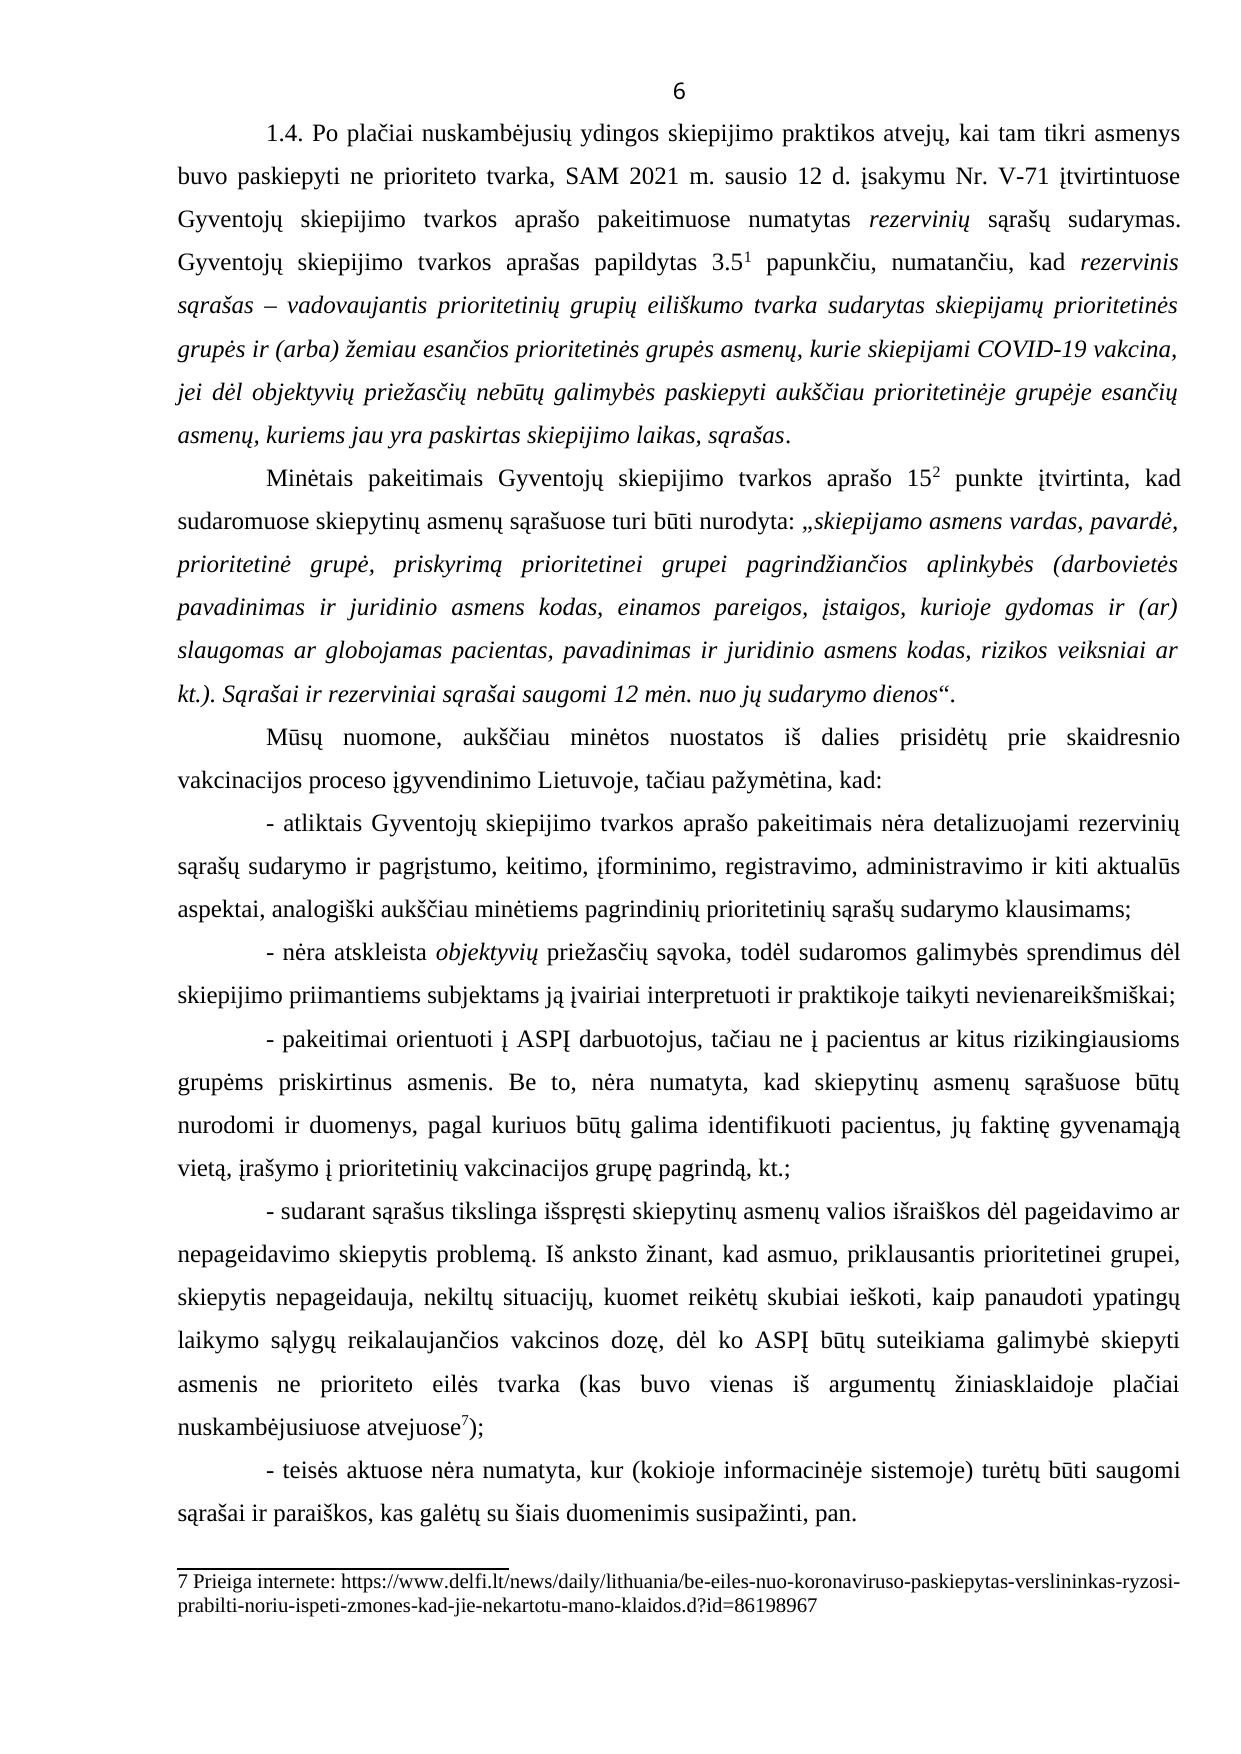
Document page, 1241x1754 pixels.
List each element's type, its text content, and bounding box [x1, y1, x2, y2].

text - sudarant sąrašus tikslinga išspręsti skiepytinų asmenų valios išraiškos dėl pageidavimo ar nepageidavimo skiepytis problemą. Iš anksto žinant, kad asmuo, priklausantis prioritetinei grupei, skiepytis nepageidauja, nekiltų situacijų, kuomet reikėtų skubiai ieškoti, kaip panaudoti ypatingų laikymo sąlygų reikalaujančios vakcinos dozę, dėl ko ASPĮ būtų suteikiama galimybė skiepyti asmenis ne prioriteto eilės tvarka (kas buvo vienas iš argumentų žiniasklaidoje plačiai nuskambėjusiuose atvejuose); [177, 1196, 1181, 1441]
text - nėra atskleista objektyvių priežasčių sąvoka, todėl sudaromos galimybės sprendimus dėl skiepijimo priimantiems subjektams ją įvairiai interpretuoti ir praktikoje taikyti nevienareikšmiškai; [177, 937, 1181, 1009]
text - atliktais Gyventojų skiepijimo tvarkos aprašo pakeitimais nėra detalizuojami rezervinių sąrašų sudarymo ir pagrįstumo, keitimo, įforminimo, registravimo, administravimo ir kiti aktualūs aspektai, analogiški aukščiau minėtiems pagrindinių prioritetinių sąrašų sudarymo klausimams; [177, 808, 1181, 923]
text Mūsų nuomone, aukščiau minėtos nuostatos iš dalies prisidėtų prie skaidresnio vakcinacijos proceso įgyvendinimo Lietuvoje, tačiau pažymėtina, kad: [177, 722, 1181, 794]
text Prieiga internete: https://www.delfi.lt/news/daily/lithuania/be-eiles-nuo-koronaviruso-paskiepytas-verslininkas-ryzosi-prabilti-noriu-ispeti-zmones-kad-jie-nekartotu-mano-klaidos.d?id=86198967 [177, 1569, 1181, 1617]
text - teisės aktuose nėra numatyta, kur (kokioje informacinėje sistemoje) turėtų būti saugomi sąrašai ir paraiškos, kas galėtų su šiais duomenimis susipažinti, pan. [177, 1455, 1181, 1527]
list Minėtais pakeitimais Gyventojų skiepijimo tvarkos aprašo 152 punkte įtvirtinta, kad sudaromuose skiepytinų asmenų sąrašuose turi būti nurodyta: „skiepijamo asmens vardas, pavardė, prioritetinė grupė, priskyrimą prioritetinei grupei pagrindžiančios aplinkybės (darbovietės pavadinimas ir juridinio asmens kodas, einamos pareigos, įstaigos, kurioje gydomas ir (ar) slaugomas ar globojamas pacientas, pavadinimas ir juridinio asmens kodas, rizikos veiksniai ar kt.). Sąrašai ir rezerviniai sąrašai saugomi 12 mėn. nuo jų sudarymo dienos“. [177, 463, 1181, 707]
text 1.4. Po plačiai nuskambėjusių ydingos skiepijimo praktikos atvejų, kai tam tikri asmenys buvo paskiepyti ne prioriteto tvarka, SAM 2021 m. sausio 12 d. įsakymu Nr. V-71 įtvirtintuose Gyventojų skiepijimo tvarkos aprašo pakeitimuose numatytas rezervinių sąrašų sudarymas. Gyventojų skiepijimo tvarkos aprašas papildytas 3.51 papunkčiu, numatančiu, kad rezervinis sąrašas – vadovaujantis prioritetinių grupių eiliškumo tvarka sudarytas skiepijamų prioritetinės grupės ir (arba) žemiau esančios prioritetinės grupės asmenų, kurie skiepijami COVID-19 vakcina, jei dėl objektyvių priežasčių nebūtų galimybės paskiepyti aukščiau prioritetinėje grupėje esančių asmenų, kuriems jau yra paskirtas skiepijimo laikas, sąrašas. [177, 118, 1181, 449]
text - pakeitimai orientuoti į ASPĮ darbuotojus, tačiau ne į pacientus ar kitus rizikingiausioms grupėms priskirtinus asmenis. Be to, nėra numatyta, kad skiepytinų asmenų sąrašuose būtų nurodomi ir duomenys, pagal kuriuos būtų galima identifikuoti pacientus, jų faktinę gyvenamąją vietą, įrašymo į prioritetinių vakcinacijos grupę pagrindą, kt.; [177, 1024, 1181, 1182]
